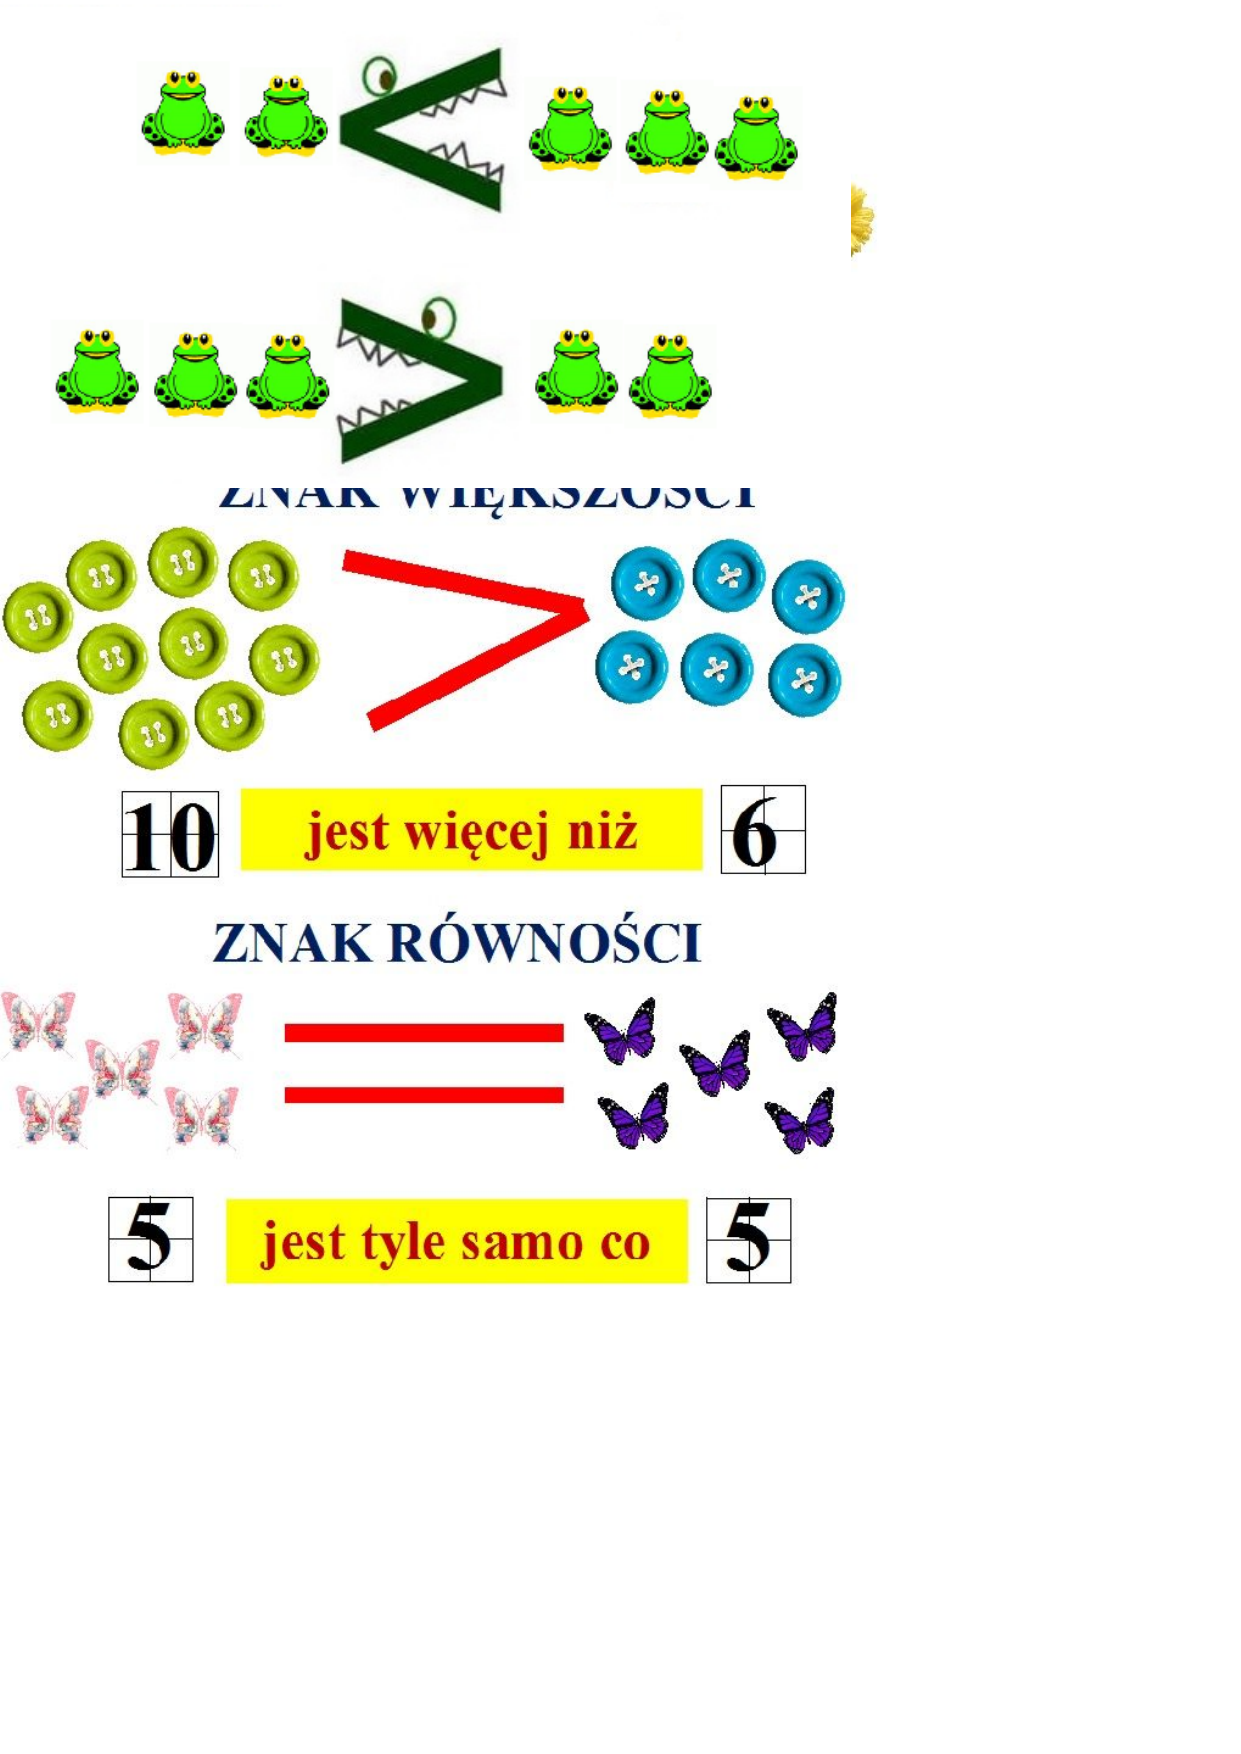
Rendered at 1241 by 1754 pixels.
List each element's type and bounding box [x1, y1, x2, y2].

picture [0, 0, 945, 1314]
